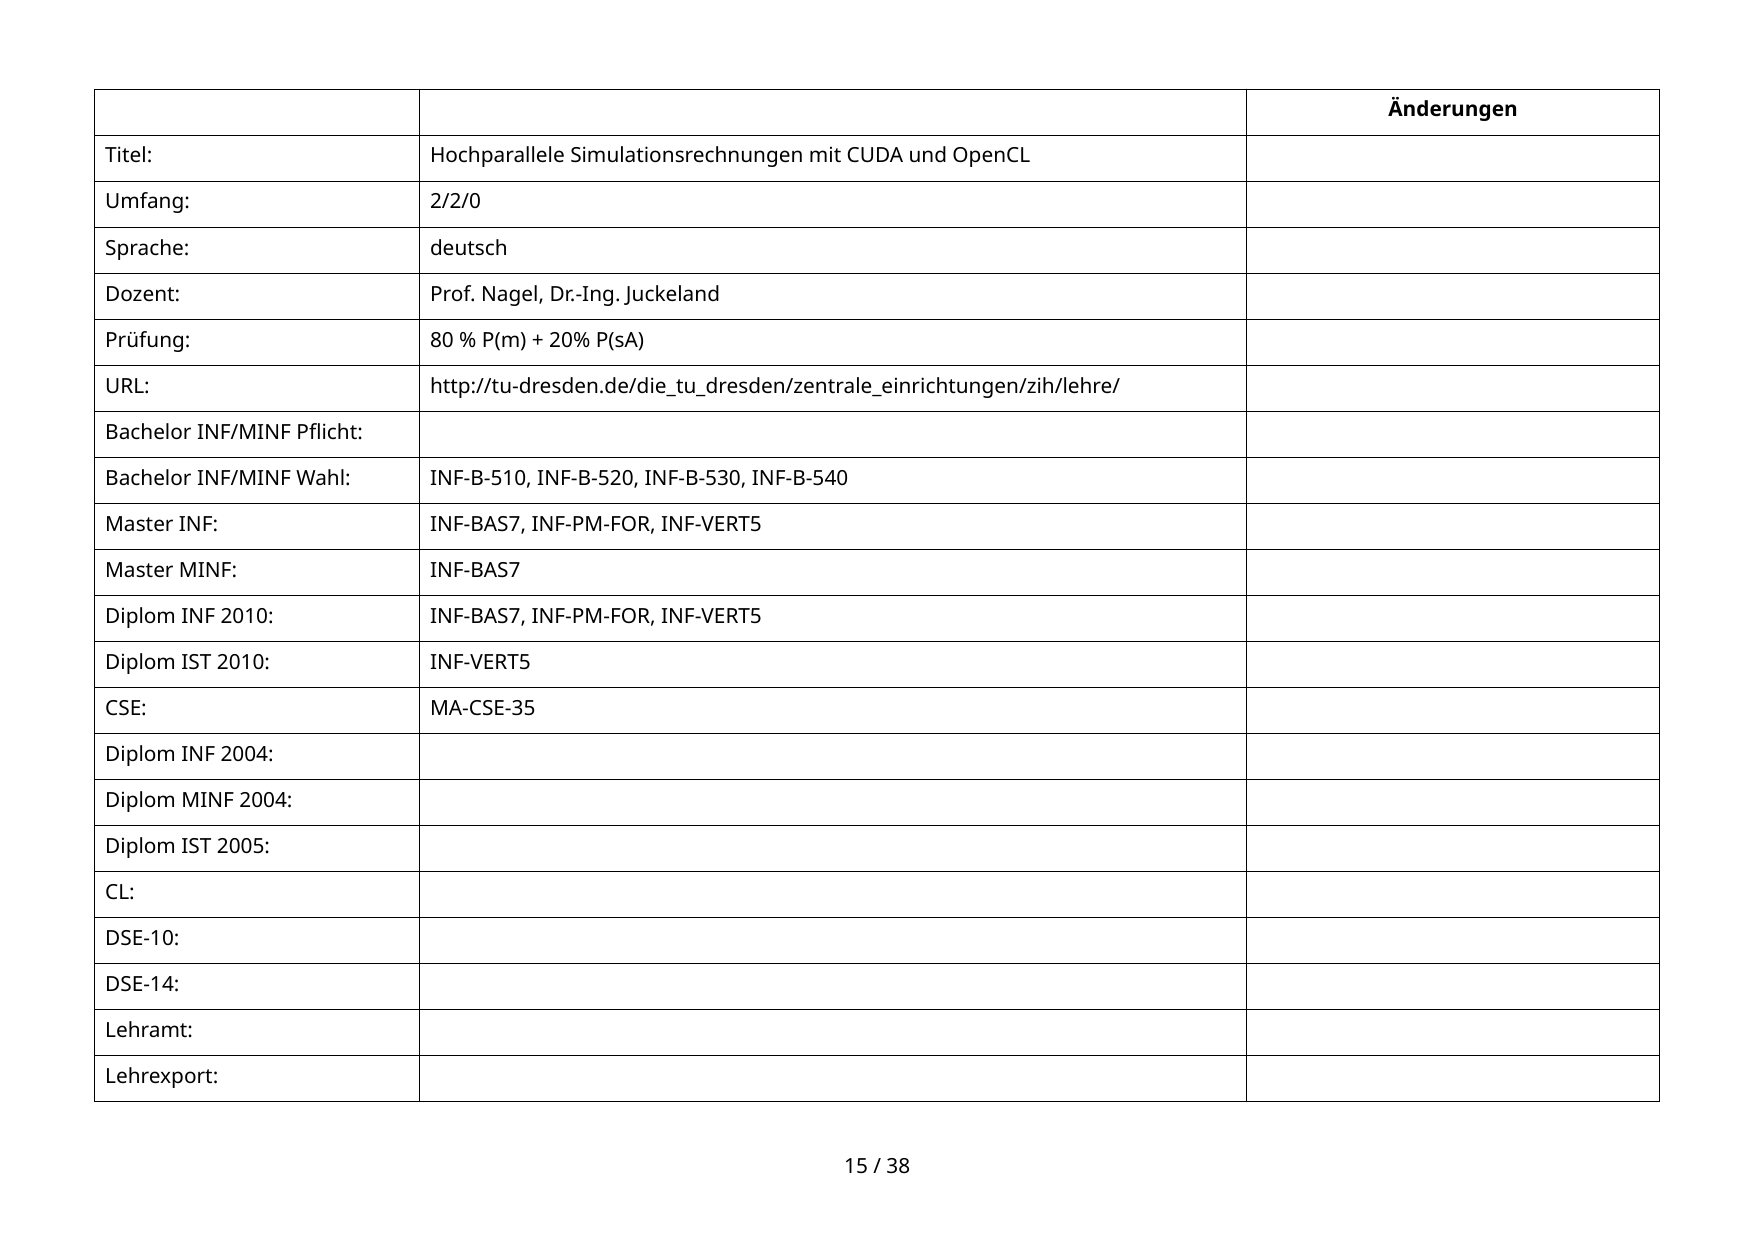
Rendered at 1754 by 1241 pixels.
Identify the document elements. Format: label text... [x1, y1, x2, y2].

table_cell [1247, 1010, 1659, 1055]
table_cell [420, 826, 1246, 871]
table_cell INF-BAS7 [420, 550, 1246, 595]
table_cell 80 % P(m) + 20% P(sA) [420, 320, 1246, 365]
table_cell [1247, 918, 1659, 963]
table_cell [420, 872, 1246, 917]
table_cell [1247, 182, 1659, 227]
table_cell [1247, 780, 1659, 825]
table_cell [1247, 734, 1659, 779]
table_cell Umfang: [95, 182, 419, 227]
table_cell [420, 964, 1246, 1009]
table_cell [420, 412, 1246, 457]
table_cell MA-CSE-35 [420, 688, 1246, 733]
table_cell Titel: [95, 136, 419, 181]
table_cell Prof. Nagel, Dr.-Ing. Juckeland [420, 274, 1246, 319]
table_cell [1247, 872, 1659, 917]
table_cell deutsch [420, 228, 1246, 273]
table_cell http://tu-dresden.de/die_tu_dresden/zentrale_einrichtungen/zih/lehre/ [420, 366, 1246, 411]
table_cell 2/2/0 [420, 182, 1246, 227]
table_cell [1247, 964, 1659, 1009]
table_header [95, 90, 419, 134]
table_cell Lehrexport: [95, 1056, 419, 1101]
table_cell CSE: [95, 688, 419, 733]
table_cell URL: [95, 366, 419, 411]
table_cell Lehramt: [95, 1010, 419, 1055]
table_cell [1247, 320, 1659, 365]
table_cell [420, 1010, 1246, 1055]
table_cell Bachelor INF/MINF Wahl: [95, 458, 419, 503]
table_cell [1247, 504, 1659, 549]
table_cell INF-B-510, INF-B-520, INF-B-530, INF-B-540 [420, 458, 1246, 503]
table_cell [420, 780, 1246, 825]
table_cell Dozent: [95, 274, 419, 319]
table_cell Diplom IST 2005: [95, 826, 419, 871]
table_cell Diplom INF 2010: [95, 596, 419, 641]
table_cell [1247, 458, 1659, 503]
table_cell INF-BAS7, INF-PM-FOR, INF-VERT5 [420, 504, 1246, 549]
table_cell DSE-14: [95, 964, 419, 1009]
table_cell Hochparallele Simulationsrechnungen mit CUDA und OpenCL [420, 136, 1246, 181]
table_cell [1247, 136, 1659, 181]
table_cell [1247, 550, 1659, 595]
table_cell [1247, 412, 1659, 457]
table_cell [420, 918, 1246, 963]
table_cell [1247, 228, 1659, 273]
table_cell Prüfung: [95, 320, 419, 365]
table_cell Master INF: [95, 504, 419, 549]
table_cell Sprache: [95, 228, 419, 273]
table_cell [1247, 274, 1659, 319]
table_cell Diplom MINF 2004: [95, 780, 419, 825]
table_cell Master MINF: [95, 550, 419, 595]
table_cell DSE-10: [95, 918, 419, 963]
table_header [420, 90, 1246, 134]
table_cell [1247, 1056, 1659, 1101]
table_cell [420, 734, 1246, 779]
table_cell [1247, 642, 1659, 687]
table_cell INF-VERT5 [420, 642, 1246, 687]
table_cell Diplom IST 2010: [95, 642, 419, 687]
table_cell Bachelor INF/MINF Pflicht: [95, 412, 419, 457]
table_cell Diplom INF 2004: [95, 734, 419, 779]
table_cell INF-BAS7, INF-PM-FOR, INF-VERT5 [420, 596, 1246, 641]
table_cell [420, 1056, 1246, 1101]
table_cell [1247, 596, 1659, 641]
table_cell [1247, 688, 1659, 733]
table_cell CL: [95, 872, 419, 917]
table_header Änderungen [1247, 90, 1659, 134]
table_cell [1247, 826, 1659, 871]
table_cell [1247, 366, 1659, 411]
